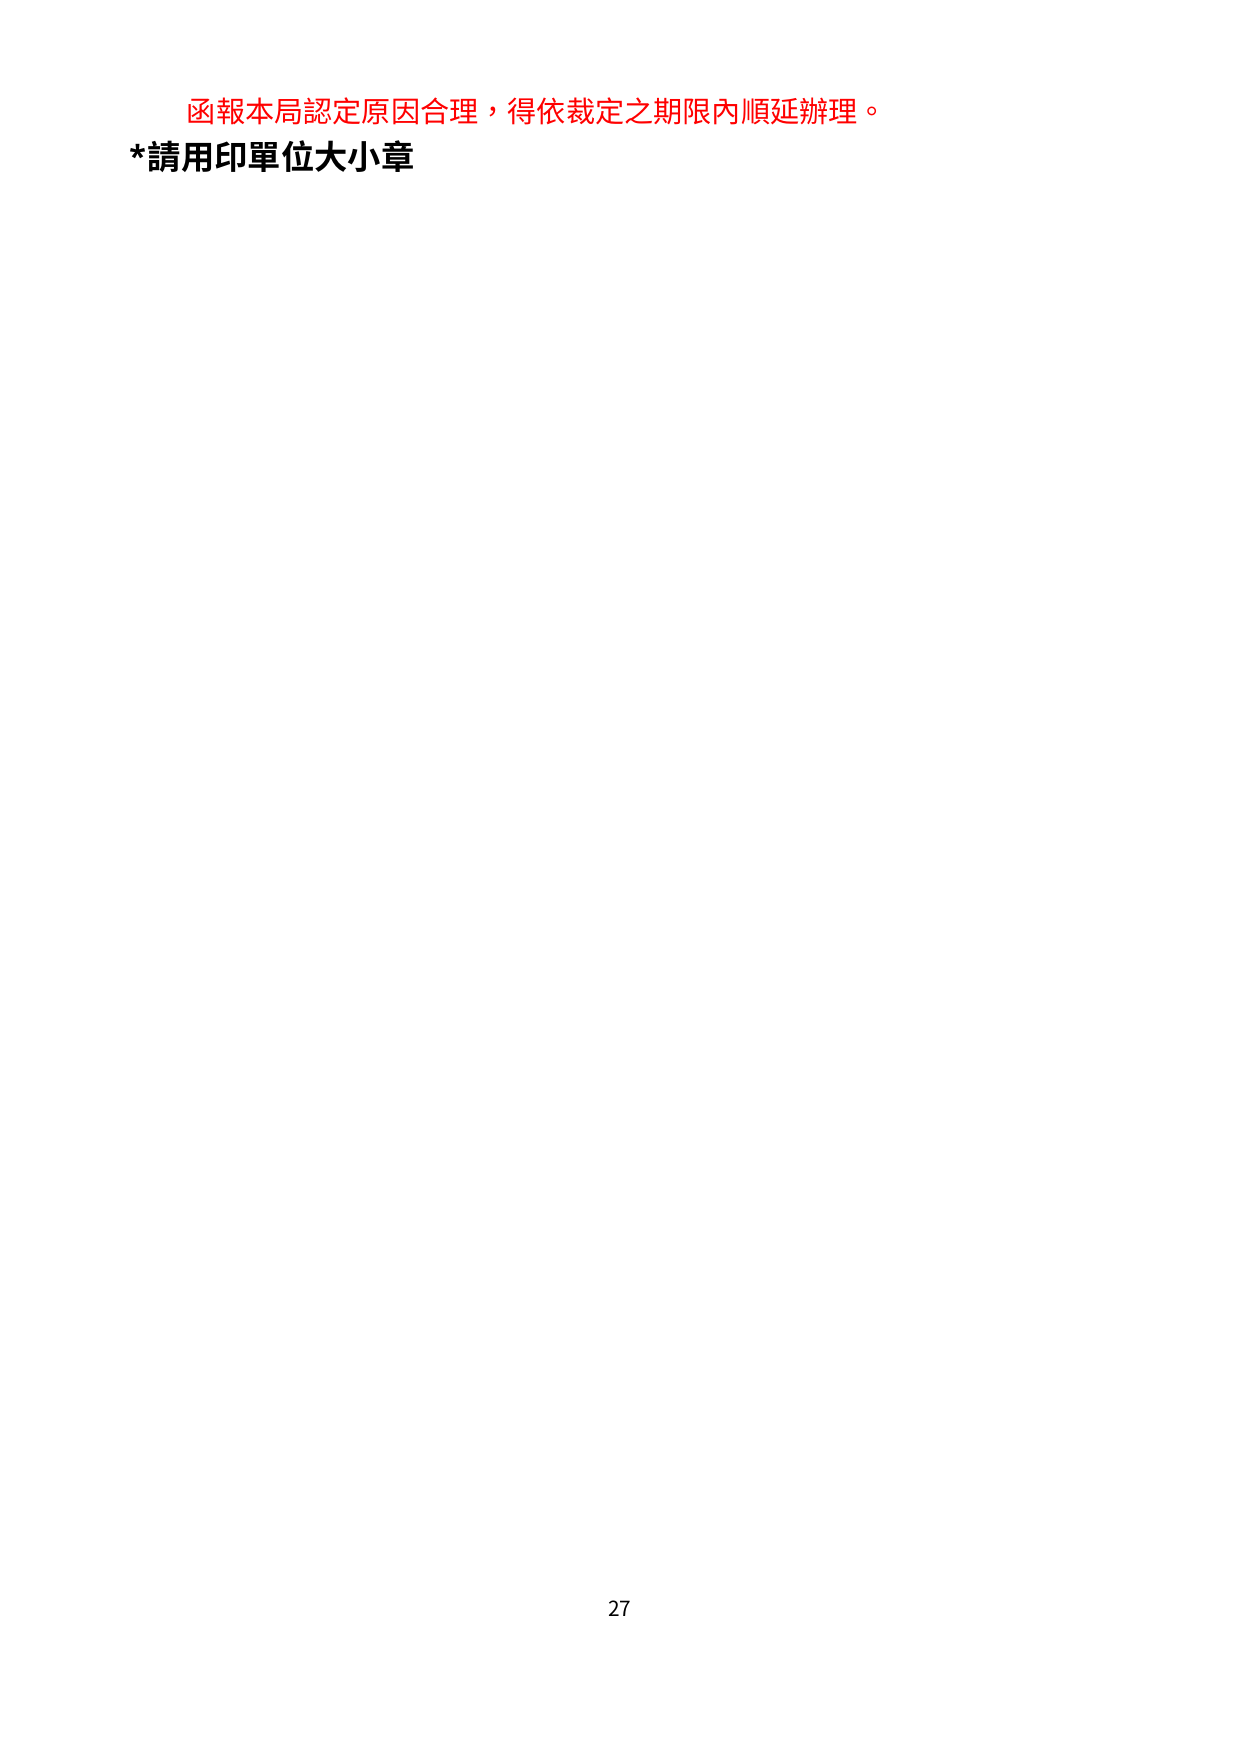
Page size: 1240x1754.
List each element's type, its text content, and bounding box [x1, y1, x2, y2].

list 函報本局認定原因合理，得依裁定之期限內順延辦理。 [157, 88, 1141, 131]
text *請用印單位大小章 [127, 131, 1141, 179]
